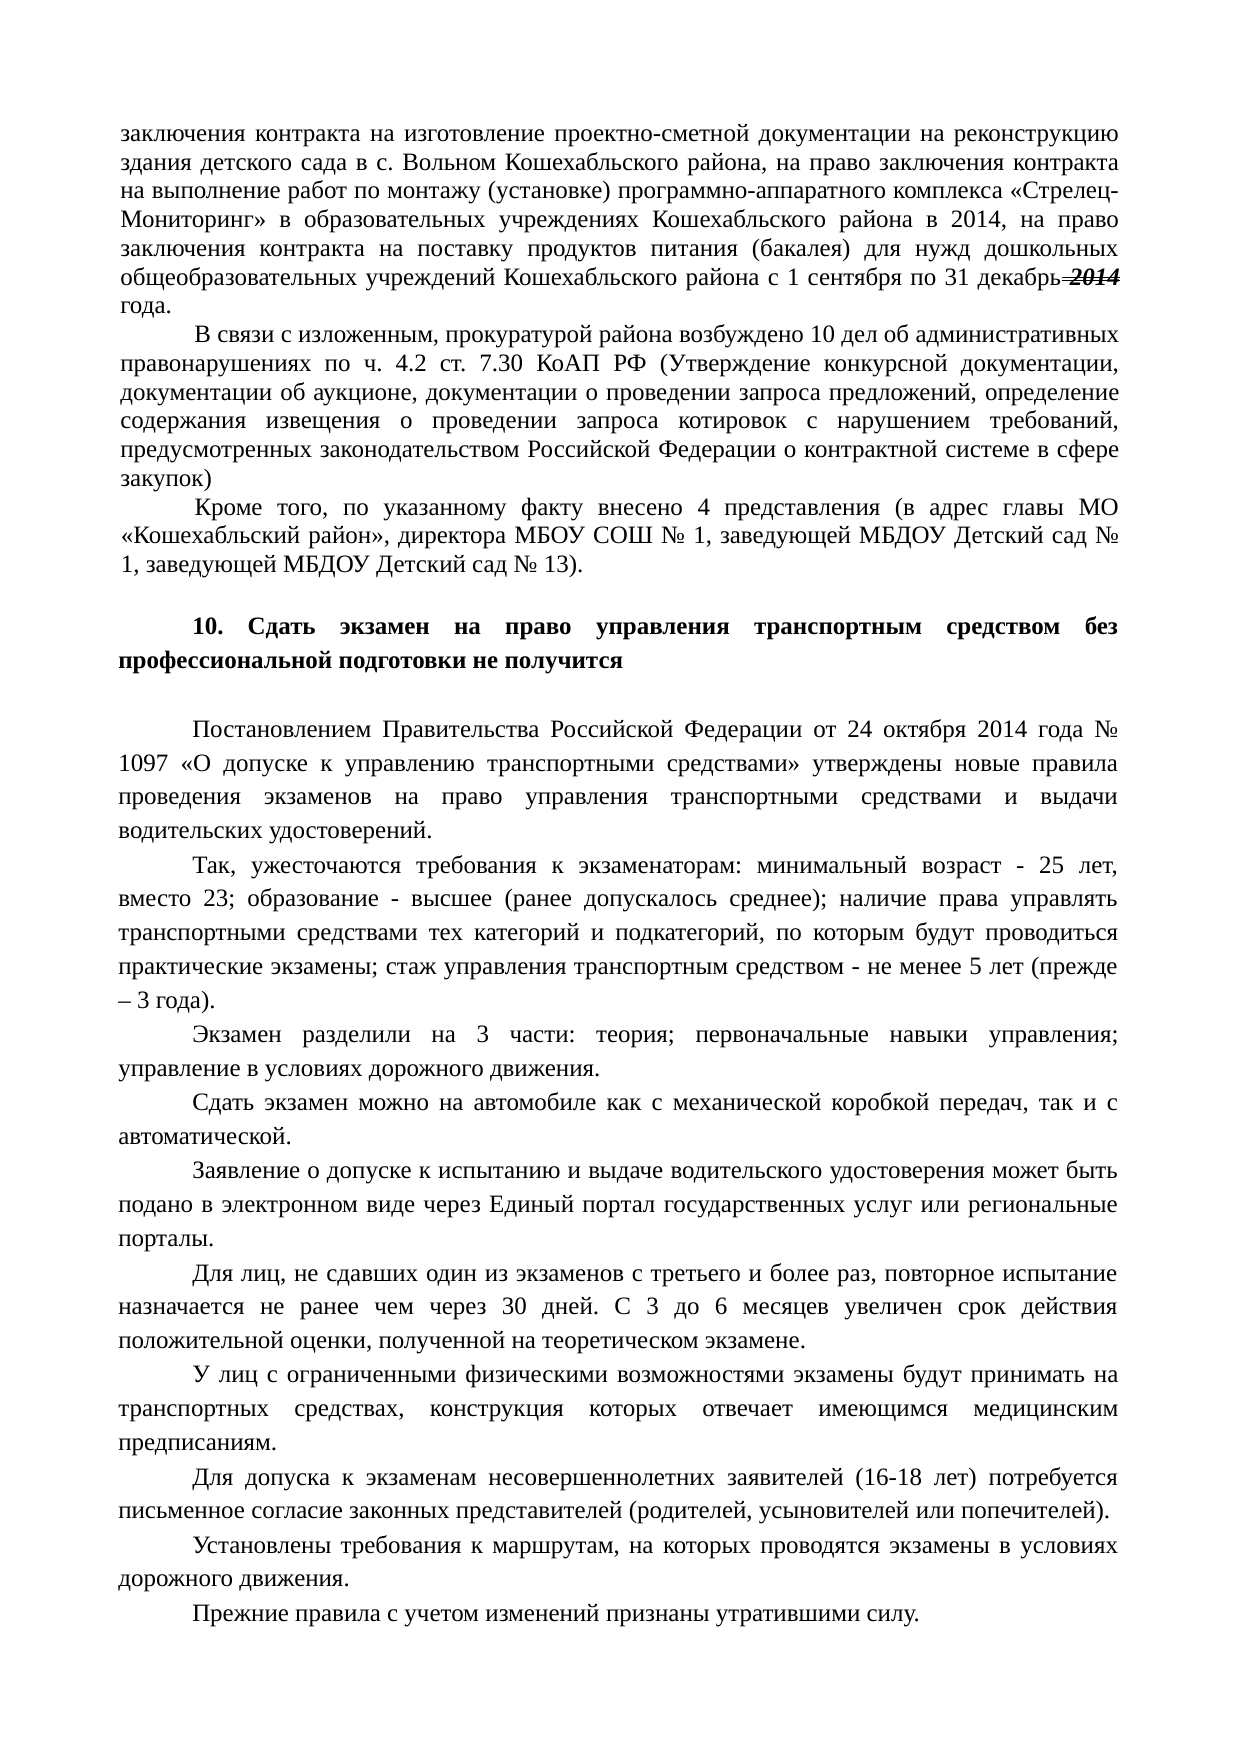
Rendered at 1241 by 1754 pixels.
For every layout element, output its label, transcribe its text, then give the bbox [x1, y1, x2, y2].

text В связи с изложенным, прокуратурой района возбуждено 10 дел об административных правонарушениях по ч. 4.2 ст. 7.30 КоАП РФ (Утверждение конкурсной документации, документации об аукционе, документации о проведении запроса предложений, определение содержания извещения о проведении запроса котировок с нарушением требований, предусмотренных законодательством Российской Федерации о контрактной системе в сфере закупок) [120, 319, 1120, 492]
text Так, ужесточаются требования к экзаменаторам: минимальный возраст - 25 лет, вместо 23; образование - высшее (ранее допускалось среднее); наличие права управлять транспортными средствами тех категорий и подкатегорий, по которым будут проводиться практические экзамены; стаж управления транспортным средством - не менее 5 лет (прежде – 3 года). [118, 846, 1119, 1015]
text заключения контракта на изготовление проектно-сметной документации на реконструкцию здания детского сада в с. Вольном Кошехабльского района, на право заключения контракта на выполнение работ по монтажу (установке) программно-аппаратного комплекса «Стрелец-Мониторинг» в образовательных учреждениях Кошехабльского района в 2014, на право заключения контракта на поставку продуктов питания (бакалея) для нужд дошкольных общеобразовательных учреждений Кошехабльского района с 1 сентября по 31 декабрь 2014 года. [120, 118, 1120, 319]
text Постановлением Правительства Российской Федерации от 24 октября 2014 года № 1097 «О допуске к управлению транспортными средствами» утверждены новые правила проведения экзаменов на право управления транспортными средствами и выдачи водительских удостоверений. [118, 710, 1119, 845]
text Кроме того, по указанному факту внесено 4 представления (в адрес главы МО «Кошехабльский район», директора МБОУ СОШ № 1, заведующей МБДОУ Детский сад № 1, заведующей МБДОУ Детский сад № 13). [121, 492, 1119, 578]
text Экзамен разделили на 3 части: теория; первоначальные навыки управления; управление в условиях дорожного движения. [118, 1016, 1119, 1083]
text Заявление о допуске к испытанию и выдаче водительского удостоверения может быть подано в электронном виде через Единый портал государственных услуг или региональные порталы. [118, 1152, 1119, 1253]
text Сдать экзамен можно на автомобиле как с механической коробкой передач, так и с автоматической. [118, 1084, 1119, 1151]
text 10. Сдать экзамен на право управления транспортным средством без профессиональной подготовки не получится [118, 608, 1119, 675]
text Для допуска к экзаменам несовершеннолетних заявителей (16-18 лет) потребуется письменное согласие законных представителей (родителей, усыновителей или попечителей). [118, 1458, 1119, 1525]
text Для лиц, не сдавших один из экзаменов с третьего и более раз, повторное испытание назначается не ранее чем через 30 дней. С 3 до 6 месяцев увеличен срок действия положительной оценки, полученной на теоретическом экзамене. [118, 1254, 1119, 1355]
text У лиц с ограниченными физическими возможностями экзамены будут принимать на транспортных средствах, конструкция которых отвечает имеющимся медицинским предписаниям. [118, 1356, 1119, 1457]
text Прежние правила с учетом изменений признаны утратившими силу. [118, 1594, 1119, 1628]
text Установлены требования к маршрутам, на которых проводятся экзамены в условиях дорожного движения. [118, 1526, 1119, 1594]
